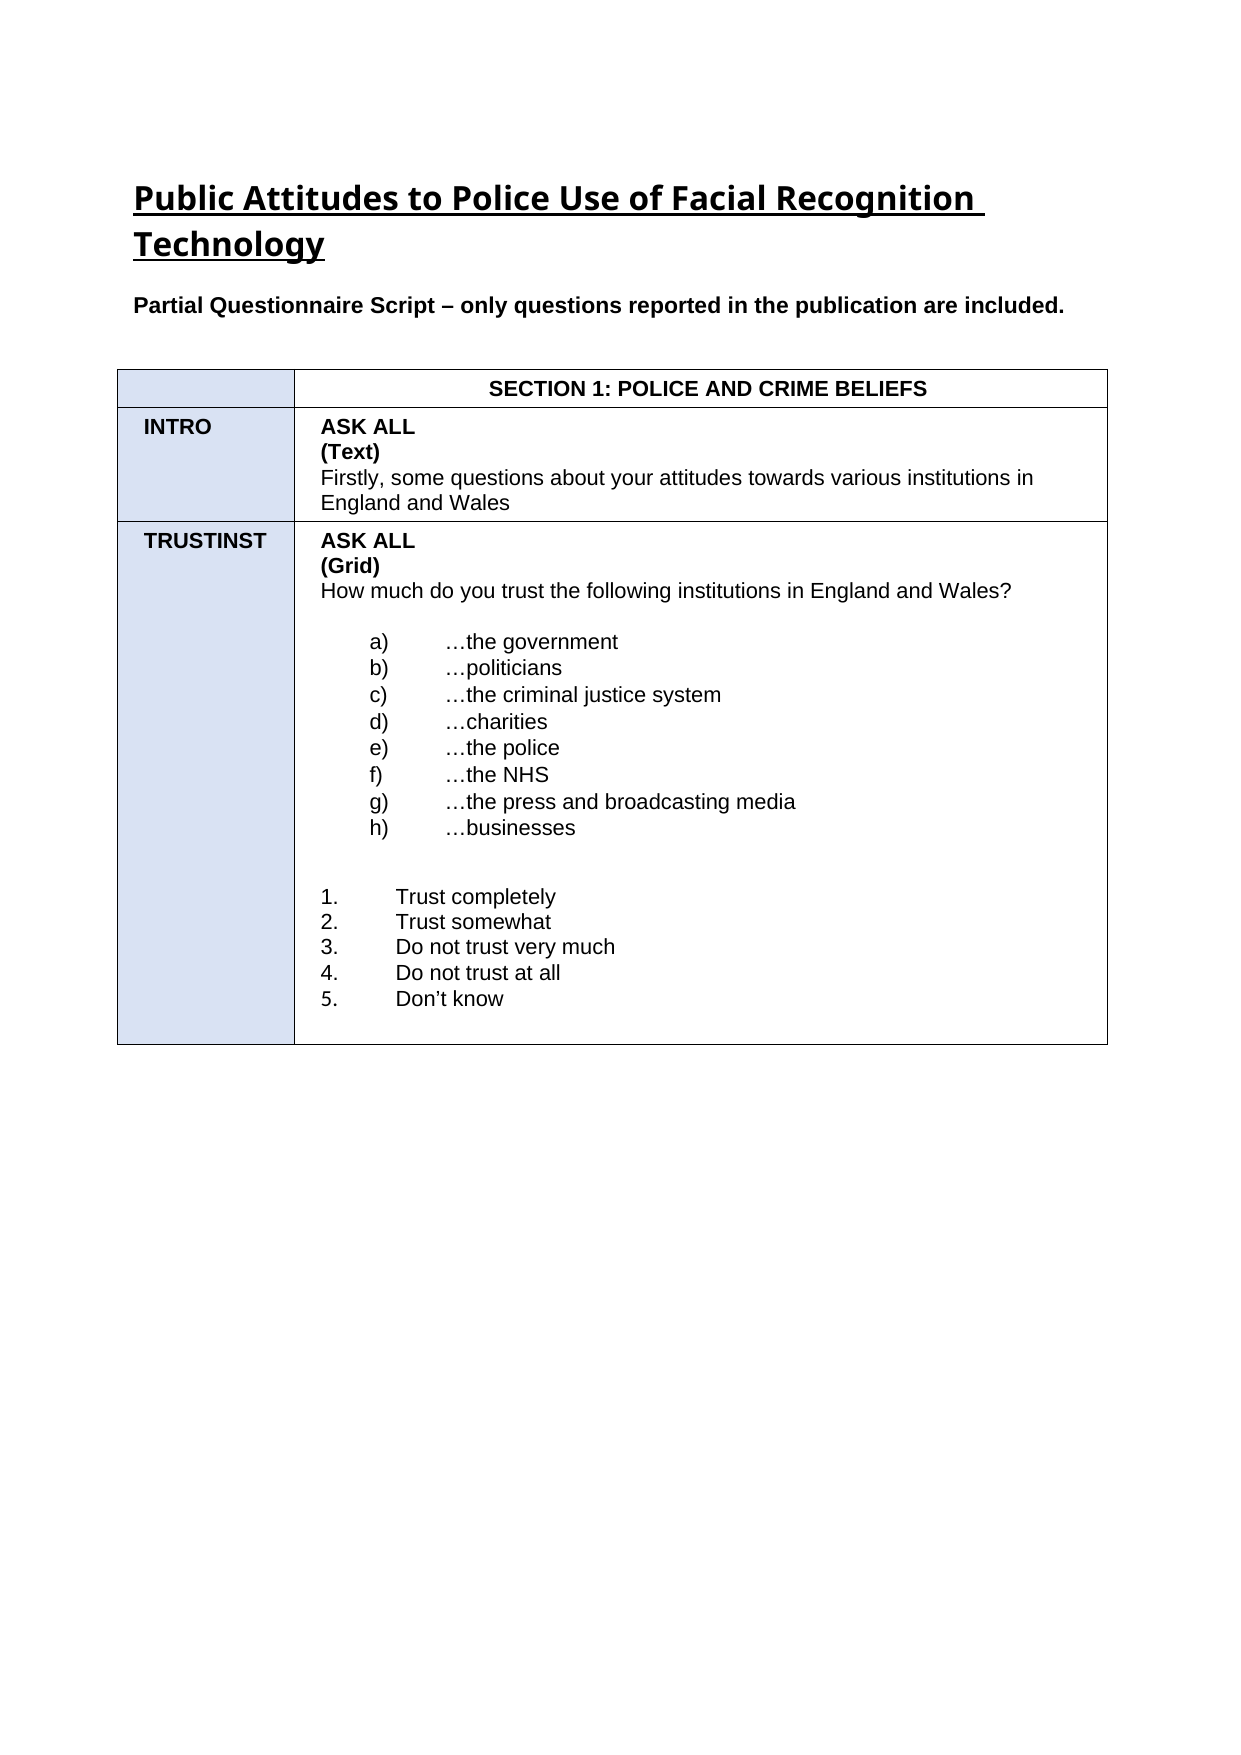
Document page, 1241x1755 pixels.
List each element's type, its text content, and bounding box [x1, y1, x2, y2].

table_header SECTION 1: POLICE AND CRIME BELIEFS [295, 370, 1107, 407]
table_header [118, 345, 1122, 369]
text Partial Questionnaire Script – only questions reported in the publication are included. [133, 292, 1107, 318]
table_cell INTRO [118, 408, 294, 521]
table_header [118, 370, 294, 407]
table_cell TRUSTINST [118, 522, 294, 1044]
subtitle Public Attitudes to Police Use of Facial Recognition Technology [133, 175, 1107, 266]
table_cell ASK ALL (Text) Firstly, some questions about your attitudes towards various institutions in England and Wales [295, 408, 1107, 521]
table_cell ASK ALL (Grid) How much do you trust the following institutions in England and Wales? …the government …politicians …the criminal justice system …charities …the police …the NHS …the press and broadcasting media …businesses Trust completely Trust somewhat Do not trust very much Do not trust at all Don’t know [295, 522, 1107, 1044]
